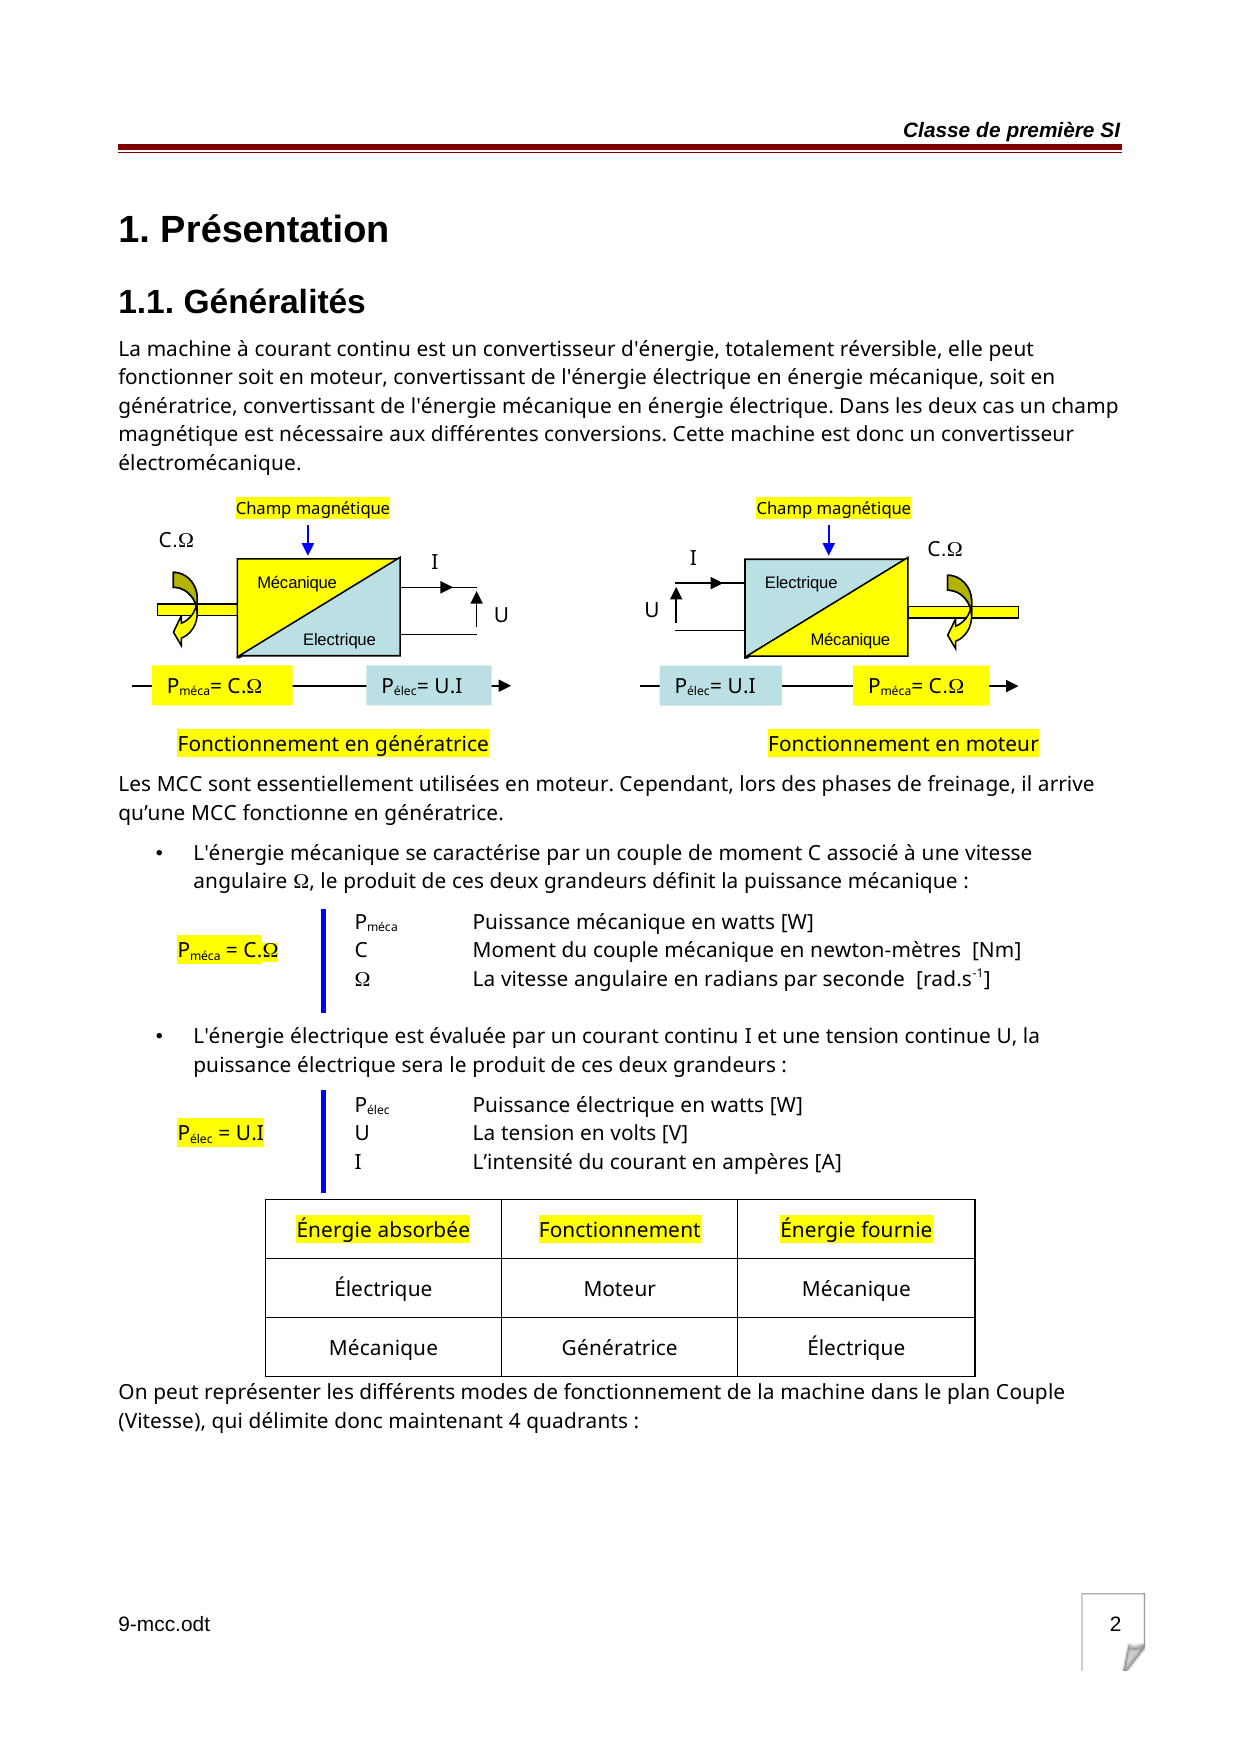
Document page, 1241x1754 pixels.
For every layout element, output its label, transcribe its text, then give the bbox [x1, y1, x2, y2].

table_header Énergie fournie [738, 1200, 974, 1258]
text Pméca = C. [118, 935, 321, 964]
text [118, 1090, 321, 1118]
text [118, 964, 321, 992]
text  La vitesse angulaire en radians par seconde [rad.s-1] [326, 964, 1122, 992]
text Fonctionnement en génératrice Fonctionnement en moteur [118, 729, 1122, 757]
text [118, 1147, 321, 1175]
table_cell Électrique [266, 1259, 501, 1317]
text I L’intensité du courant en ampères [A] [326, 1147, 1122, 1175]
table_cell Moteur [502, 1259, 737, 1317]
table_cell Mécanique [266, 1318, 501, 1376]
text Champ magnétique [756, 497, 988, 519]
text Pélec Puissance électrique en watts [W] [326, 1090, 1122, 1118]
text La machine à courant continu est un convertisseur d'énergie, totalement réversible, elle peut fonctionner soit en moteur, convertissant de l'énergie électrique en énergie mécanique, soit en génératrice, convertissant de l'énergie mécanique en énergie électrique. Dans les deux cas un champ magnétique est nécessaire aux différentes conversions. Cette machine est donc un convertisseur électromécanique. [118, 333, 1122, 476]
table_cell Génératrice [502, 1318, 737, 1376]
text Les MCC sont essentiellement utilisées en moteur. Cependant, lors des phases de freinage, il arrive qu’une MCC fonctionne en génératrice. [118, 769, 1122, 826]
text On peut représenter les différents modes de fonctionnement de la machine dans le plan Couple (Vitesse), qui délimite donc maintenant 4 quadrants : [118, 1377, 1122, 1434]
table_header Fonctionnement [502, 1200, 737, 1258]
text Champ magnétique [236, 497, 467, 519]
table_cell Électrique [738, 1318, 974, 1376]
subtitle 1.1. Généralités [118, 283, 1122, 321]
table_header Énergie absorbée [266, 1200, 501, 1258]
text U La tension en volts [V] [326, 1118, 1122, 1147]
subtitle 1. Présentation [118, 208, 1122, 250]
text C Moment du couple mécanique en newton-mètres [Nm] [326, 935, 1122, 964]
list L'énergie électrique est évaluée par un courant continu I et une tension continue U, la puissance électrique sera le produit de ces deux grandeurs : [156, 1021, 1122, 1078]
text Pélec = U.I [118, 1118, 321, 1147]
text Pméca Puissance mécanique en watts [W] [118, 907, 1122, 935]
table_cell Mécanique [738, 1259, 974, 1317]
list L'énergie mécanique se caractérise par un couple de moment C associé à une vitesse angulaire , le produit de ces deux grandeurs définit la puissance mécanique : [156, 838, 1122, 895]
